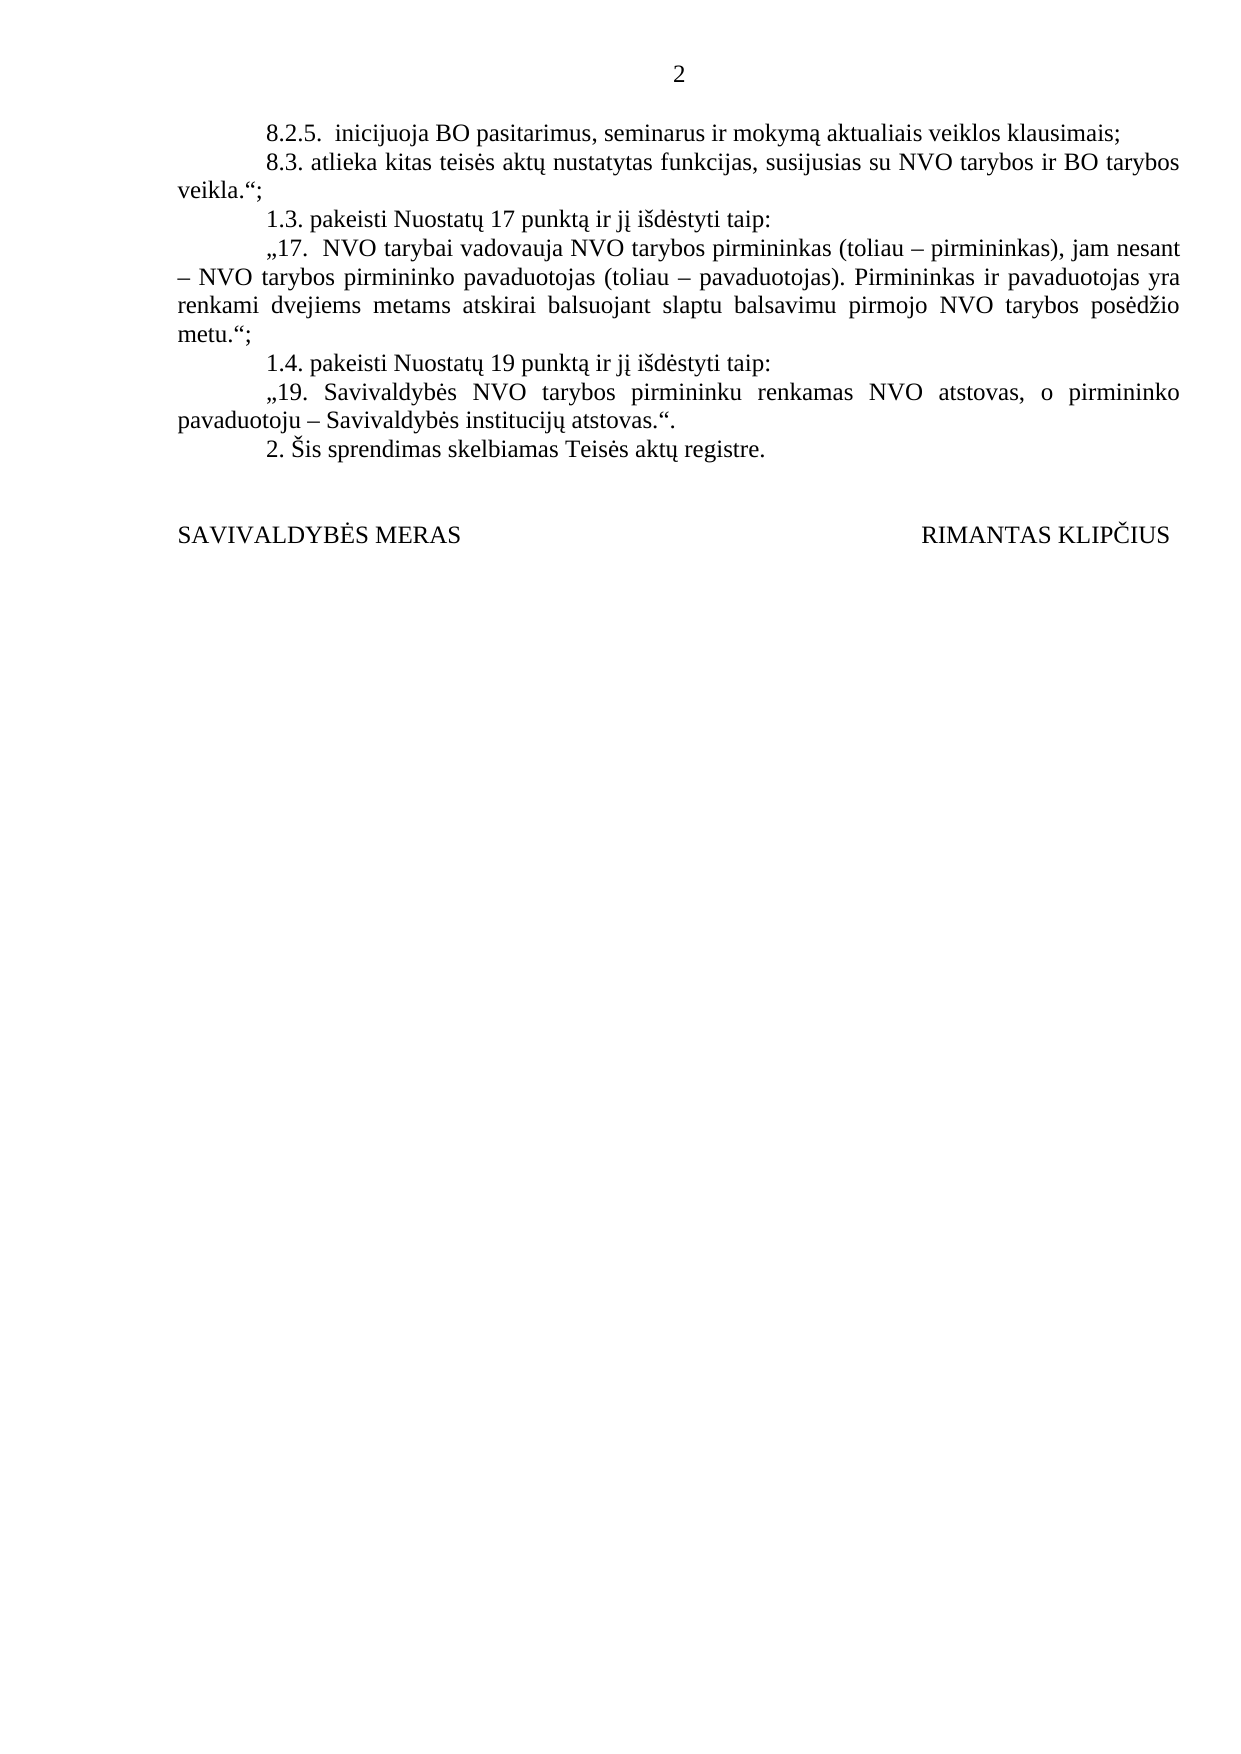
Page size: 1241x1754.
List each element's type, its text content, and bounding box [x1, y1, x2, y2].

text 1.4. pakeisti Nuostatų 19 punktą ir jį išdėstyti taip: [177, 348, 1181, 377]
text „19. Savivaldybės NVO tarybos pirmininku renkamas NVO atstovas, o pirmininko pavaduotoju – Savivaldybės institucijų atstovas.“. [177, 377, 1181, 434]
text „17. NVO tarybai vadovauja NVO tarybos pirmininkas (toliau – pirmininkas), jam nesant – NVO tarybos pirmininko pavaduotojas (toliau – pavaduotojas). Pirmininkas ir pavaduotojas yra renkami dvejiems metams atskirai balsuojant slaptu balsavimu pirmojo NVO tarybos posėdžio metu.“; [177, 233, 1181, 348]
text 1.3. pakeisti Nuostatų 17 punktą ir jį išdėstyti taip: [177, 204, 1181, 233]
text 8.2.5. inicijuoja BO pasitarimus, seminarus ir mokymą aktualiais veiklos klausimais; [177, 118, 1181, 147]
text SAVIVALDYBĖS MERAS RIMANTAS KLIPČIUS [177, 521, 1181, 549]
text 8.3. atlieka kitas teisės aktų nustatytas funkcijas, susijusias su NVO tarybos ir BO tarybos veikla.“; [177, 147, 1181, 204]
text 2. Šis sprendimas skelbiamas Teisės aktų registre. [177, 434, 1181, 463]
